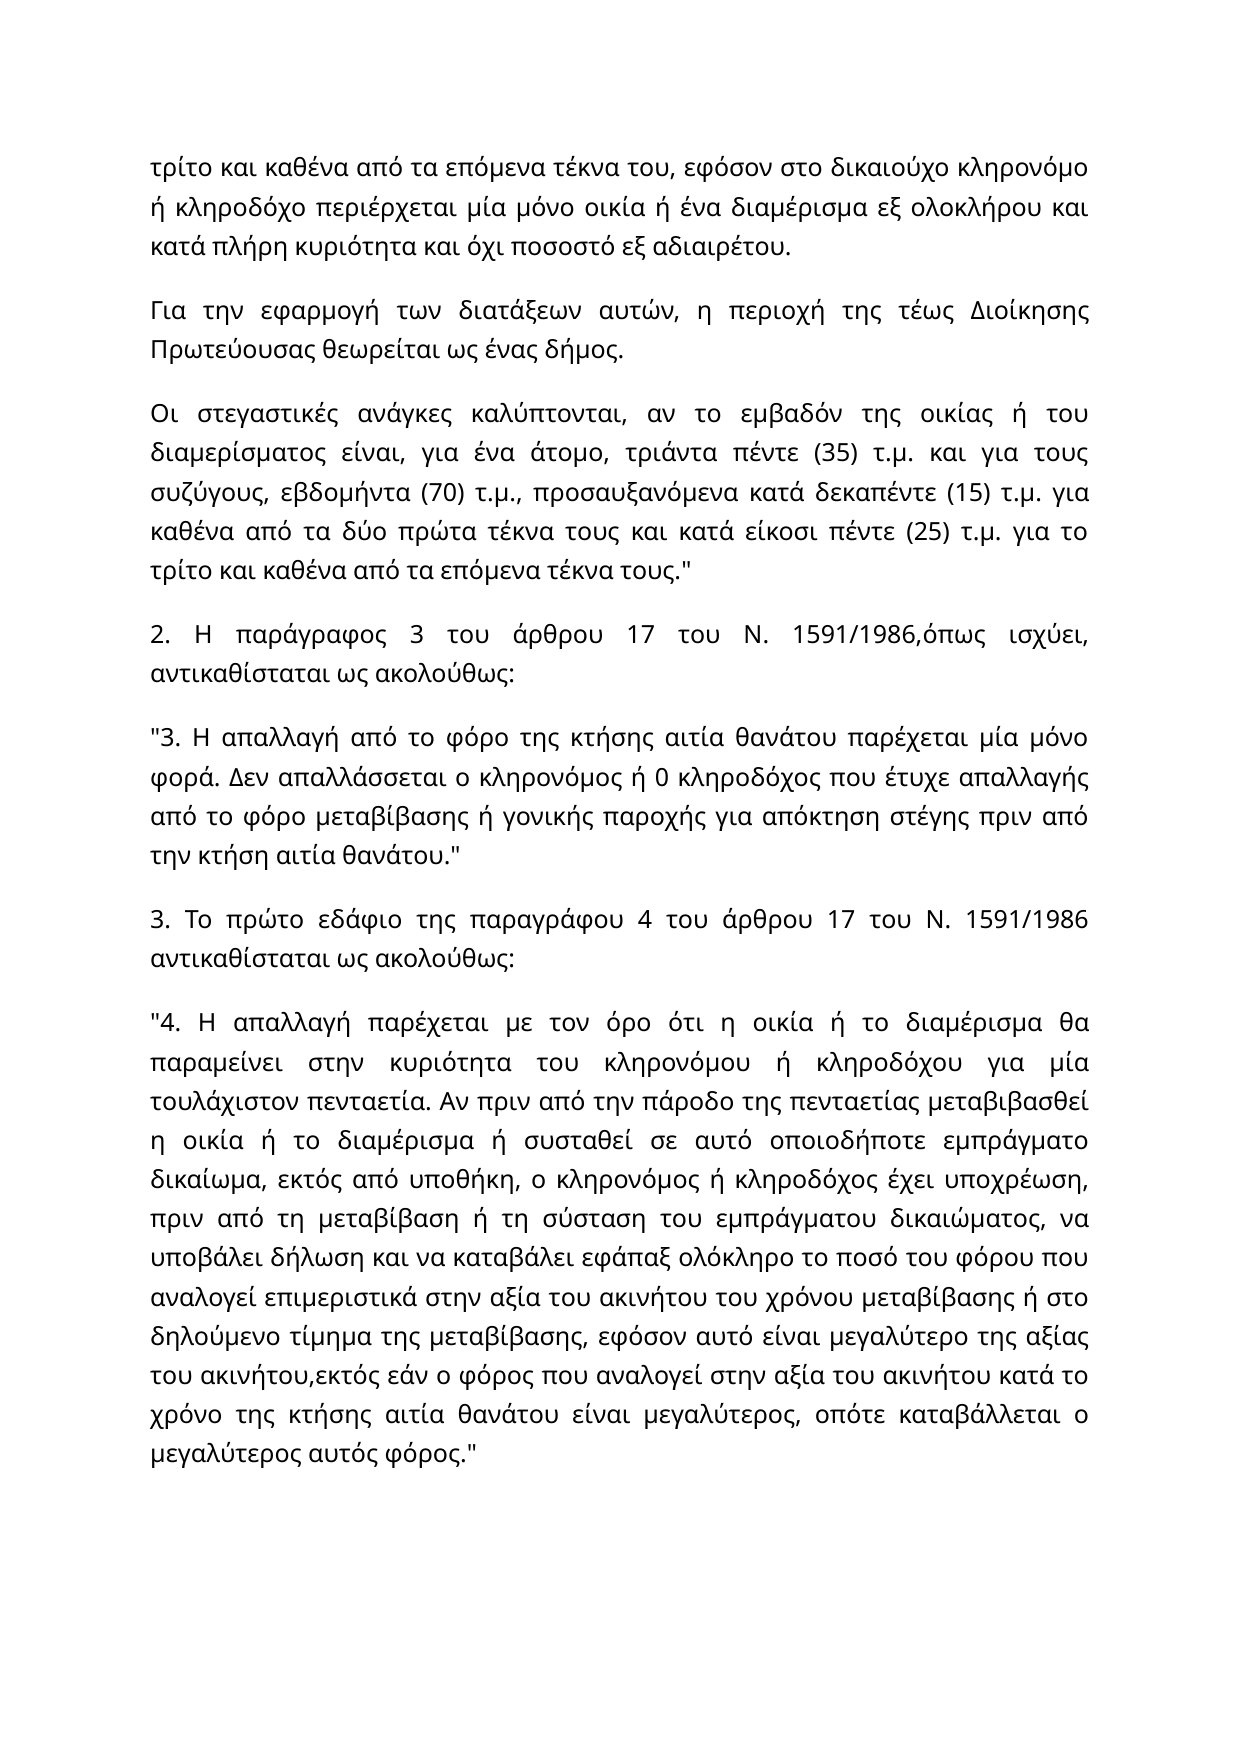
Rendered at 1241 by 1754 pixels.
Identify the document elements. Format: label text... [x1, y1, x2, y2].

text 3. Το πρώτο εδάφιο της παραγράφου 4 του άρθρου 17 του Ν. 1591/1986 αντικαθίσταται ως ακολούθως: [150, 902, 1090, 975]
text Για την εφαρμογή των διατάξεων αυτών, η περιοχή της τέως Διοίκησης Πρωτεύουσας θεωρείται ως ένας δήμος. [150, 292, 1090, 366]
text Οι στεγαστικές ανάγκες καλύπτονται, αν το εμβαδόν της οικίας ή του διαμερίσματος είναι, για ένα άτομο, τριάντα πέντε (35) τ.μ. και για τους συζύγους, εβδομήντα (70) τ.μ., προσαυξανόμενα κατά δεκαπέντε (15) τ.μ. για καθένα από τα δύο πρώτα τέκνα τους και κατά είκοσι πέντε (25) τ.μ. για το τρίτο και καθένα από τα επόμενα τέκνα τους." [150, 396, 1090, 587]
text "4. Η απαλλαγή παρέχεται με τον όρο ότι η οικία ή το διαμέρισμα θα παραμείνει στην κυριότητα του κληρονόμου ή κληροδόχου για μία τουλάχιστον πενταετία. Αν πριν από την πάροδο της πενταετίας μεταβιβασθεί η οικία ή το διαμέρισμα ή συσταθεί σε αυτό οποιοδήποτε εμπράγματο δικαίωμα, εκτός από υποθήκη, ο κληρονόμος ή κληροδόχος έχει υποχρέωση, πριν από τη μεταβίβαση ή τη σύσταση του εμπράγματου δικαιώματος, να υποβάλει δήλωση και να καταβάλει εφάπαξ ολόκληρο το ποσό του φόρου που αναλογεί επιμεριστικά στην αξία του ακινήτου του χρόνου μεταβίβασης ή στο δηλούμενο τίμημα της μεταβίβασης, εφόσον αυτό είναι μεγαλύτερο της αξίας του ακινήτου,εκτός εάν ο φόρος που αναλογεί στην αξία του ακινήτου κατά το χρόνο της κτήσης αιτία θανάτου είναι μεγαλύτερος, οπότε καταβάλλεται ο μεγαλύτερος αυτός φόρος." [150, 1005, 1090, 1470]
text "3. Η απαλλαγή από το φόρο της κτήσης αιτία θανάτου παρέχεται μία μόνο φορά. Δεν απαλλάσσεται ο κληρονόμος ή 0 κληροδόχος που έτυχε απαλλαγής από το φόρο μεταβίβασης ή γονικής παροχής για απόκτηση στέγης πριν από την κτήση αιτία θανάτου." [150, 720, 1090, 872]
text 2. Η παράγραφος 3 του άρθρου 17 του Ν. 1591/1986,όπως ισχύει, αντικαθίσταται ως ακολούθως: [150, 617, 1090, 690]
text τρίτο και καθένα από τα επόμενα τέκνα του, εφόσον στο δικαιούχο κληρονόμο ή κληροδόχο περιέρχεται μία μόνο οικία ή ένα διαμέρισμα εξ ολοκλήρου και κατά πλήρη κυριότητα και όχι ποσοστό εξ αδιαιρέτου. [150, 150, 1090, 262]
